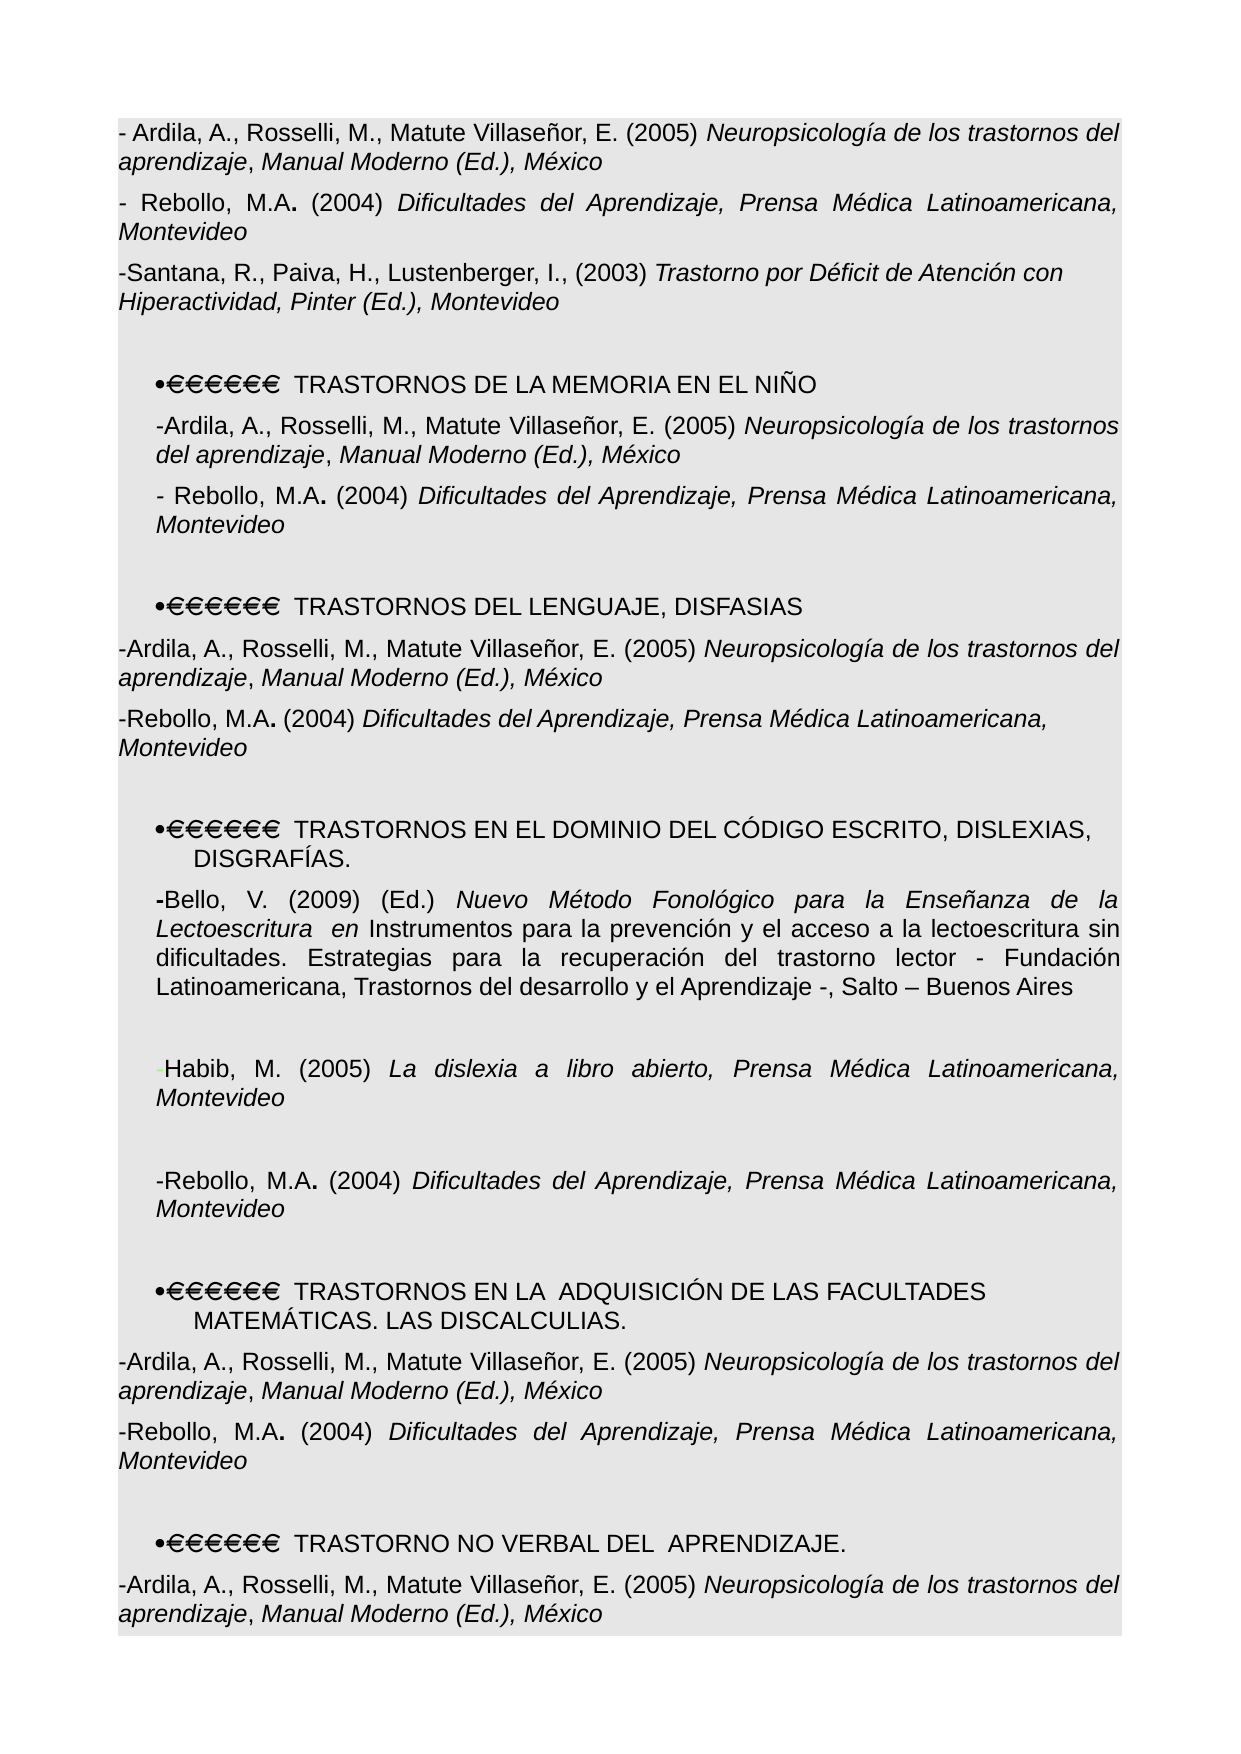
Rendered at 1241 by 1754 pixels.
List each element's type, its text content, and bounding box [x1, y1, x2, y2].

text - Ardila, A., Rosselli, M., Matute Villaseñor, E. (2005) Neuropsicología de los trastornos del aprendizaje, Manual Moderno (Ed.), México [118, 118, 1122, 176]
text · TRASTORNOS EN EL DOMINIO DEL CÓDIGO ESCRITO, DISLEXIAS, DISGRAFÍAS. [156, 815, 1122, 873]
text - Rebollo, M.A. (2004) Dificultades del Aprendizaje, Prensa Médica Latinoamericana, Montevideo [118, 188, 1122, 246]
text -Rebollo, M.A. (2004) Dificultades del Aprendizaje, Prensa Médica Latinoamericana, Montevideo [118, 1417, 1122, 1475]
text -Ardila, A., Rosselli, M., Matute Villaseñor, E. (2005) Neuropsicología de los trastornos del aprendizaje, Manual Moderno (Ed.), México [118, 1347, 1122, 1405]
text -Bello, V. (2009) (Ed.) Nuevo Método Fonológico para la Enseñanza de la Lectoescritura en Instrumentos para la prevención y el acceso a la lectoescritura sin dificultades. Estrategias para la recuperación del trastorno lector - Fundación Latinoamericana, Trastornos del desarrollo y el Aprendizaje -, Salto – Buenos Aires [156, 885, 1122, 1000]
text -Ardila, A., Rosselli, M., Matute Villaseñor, E. (2005) Neuropsicología de los trastornos del aprendizaje, Manual Moderno (Ed.), México [118, 1570, 1122, 1627]
text - Rebollo, M.A. (2004) Dificultades del Aprendizaje, Prensa Médica Latinoamericana, Montevideo [156, 481, 1122, 539]
text -Rebollo, M.A. (2004) Dificultades del Aprendizaje, Prensa Médica Latinoamericana, Montevideo [118, 704, 1122, 761]
text -Rebollo, M.A. (2004) Dificultades del Aprendizaje, Prensa Médica Latinoamericana, Montevideo [156, 1166, 1122, 1223]
text · TRASTORNOS DE LA MEMORIA EN EL NIÑO [156, 369, 1122, 398]
text · TRASTORNO NO VERBAL DEL APRENDIZAJE. [156, 1528, 1122, 1557]
text -Habib, M. (2005) La dislexia a libro abierto, Prensa Médica Latinoamericana, Montevideo [156, 1054, 1122, 1112]
text -Ardila, A., Rosselli, M., Matute Villaseñor, E. (2005) Neuropsicología de los trastornos del aprendizaje, Manual Moderno (Ed.), México [118, 634, 1122, 691]
text -Santana, R., Paiva, H., Lustenberger, I., (2003) Trastorno por Déficit de Atención con Hiperactividad, Pinter (Ed.), Montevideo [118, 258, 1122, 316]
text · TRASTORNOS DEL LENGUAJE, DISFASIAS [156, 592, 1122, 621]
text · TRASTORNOS EN LA ADQUISICIÓN DE LAS FACULTADES MATEMÁTICAS. LAS DISCALCULIAS. [156, 1277, 1122, 1334]
text -Ardila, A., Rosselli, M., Matute Villaseñor, E. (2005) Neuropsicología de los trastornos del aprendizaje, Manual Moderno (Ed.), México [156, 411, 1122, 468]
